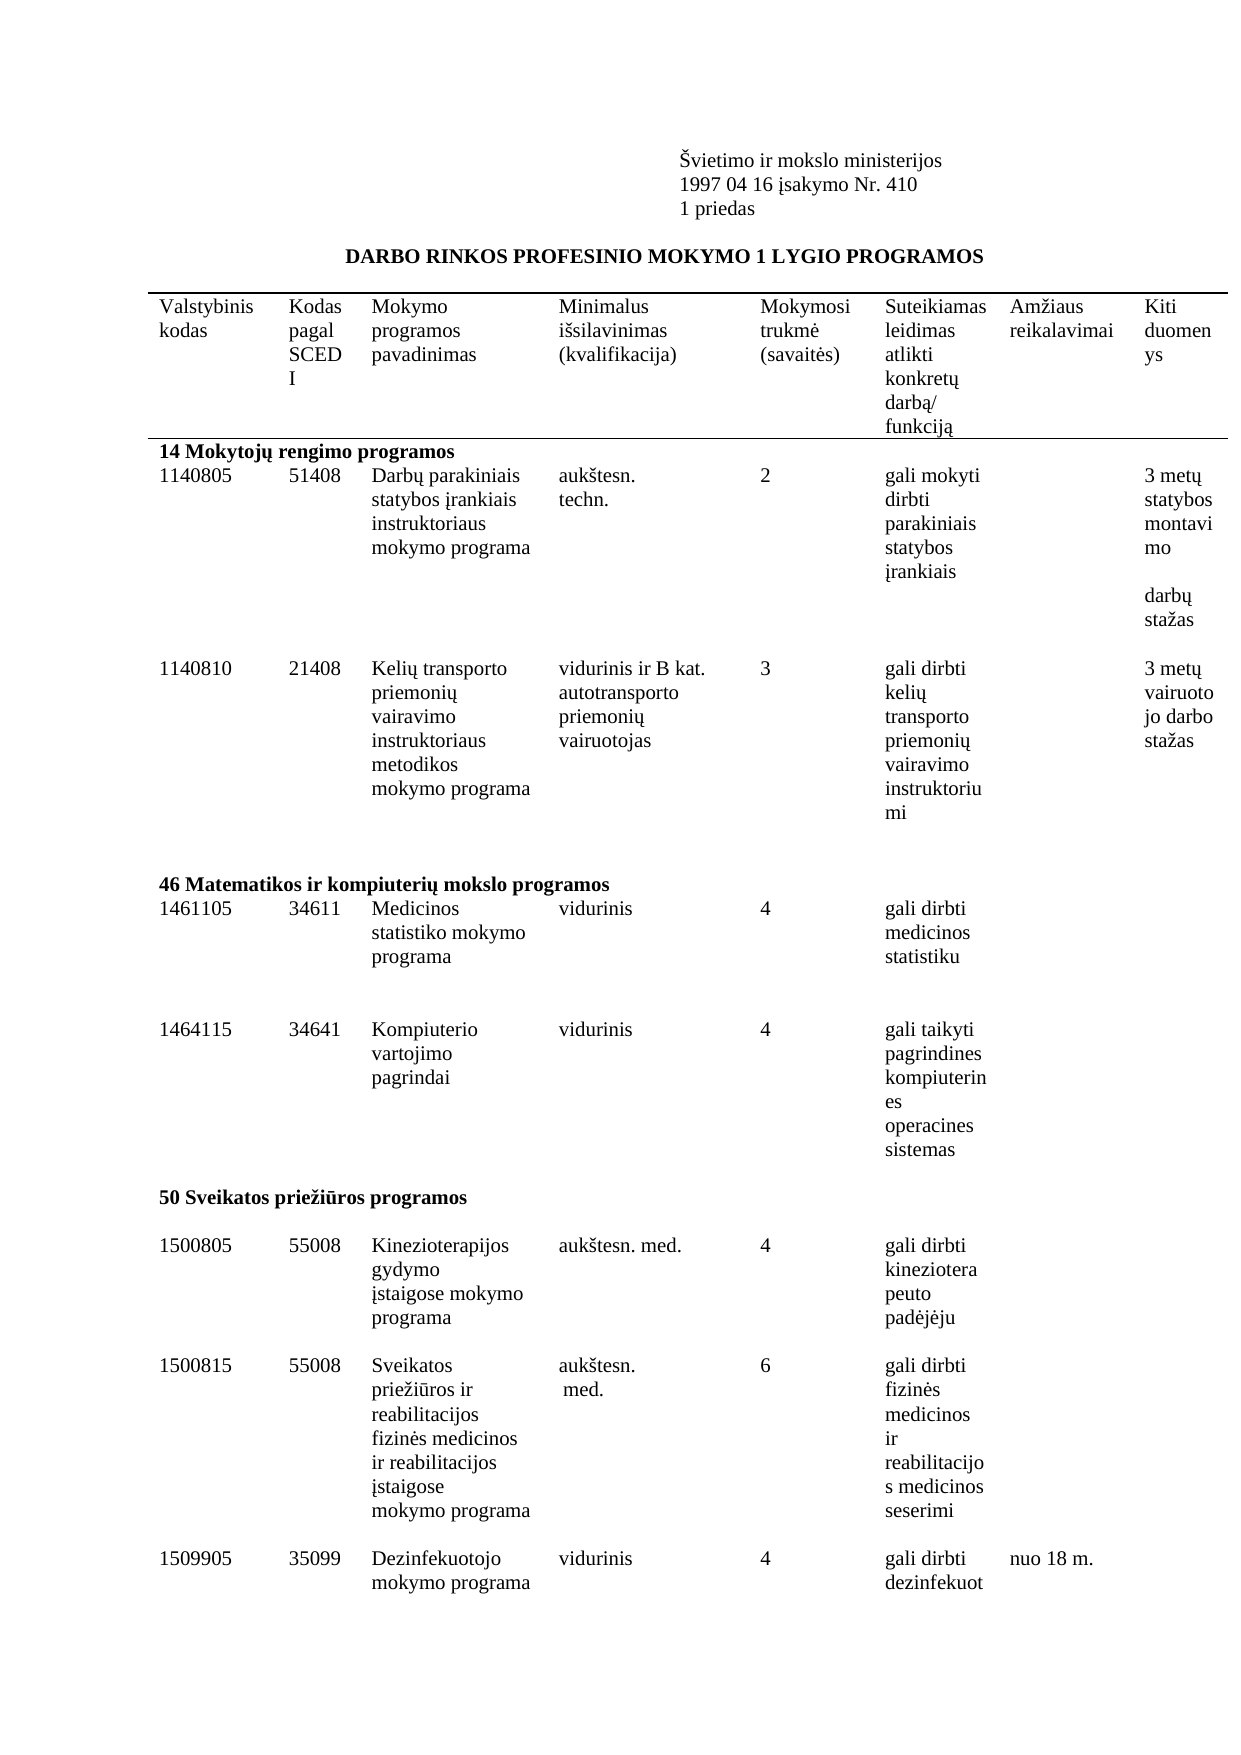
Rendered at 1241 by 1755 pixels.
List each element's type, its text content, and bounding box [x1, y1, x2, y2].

table_cell [998, 1522, 1133, 1546]
table_cell [1133, 1378, 1228, 1401]
table_cell [998, 1353, 1133, 1377]
table_cell 1140810 [148, 656, 277, 679]
table_cell [278, 848, 360, 872]
table_cell [998, 1209, 1133, 1233]
table_cell 55008 [278, 1233, 360, 1257]
table_cell gali dirbti medicinos statistiku [874, 896, 998, 968]
table_cell [548, 1522, 749, 1546]
table_cell [998, 1378, 1133, 1401]
table_cell [1133, 1546, 1228, 1594]
table_cell aukštesn. techn. [548, 463, 749, 631]
table_cell [998, 993, 1133, 1016]
table_cell [1228, 1353, 1233, 1377]
table_cell [1228, 487, 1233, 583]
table_cell [360, 631, 547, 656]
table_cell [998, 1401, 1133, 1522]
table_cell [874, 631, 998, 656]
table_cell [548, 993, 749, 1016]
table_cell aukštesn. med. [548, 1353, 749, 1401]
table_cell [1133, 1209, 1228, 1233]
table_header Amžiaus reikalavimai [998, 294, 1133, 438]
table_cell Sveikatos priežiūros ir reabilitacijos fizinės medicinos ir reabilitacijos įstaigose mokymo programa [360, 1353, 547, 1546]
table_cell [278, 631, 360, 656]
table_cell [1133, 848, 1228, 872]
table_cell [874, 1209, 998, 1233]
table_cell vidurinis [548, 1546, 749, 1594]
table_cell Kelių transporto priemonių vairavimo instruktoriaus metodikos mokymo programa [360, 656, 547, 872]
table_cell [749, 487, 873, 583]
table_cell [1228, 1185, 1233, 1209]
table_cell [1228, 463, 1233, 487]
table_header Minimalus išsilavinimas (kvalifikacija) [548, 294, 749, 438]
table_cell [998, 1016, 1133, 1161]
table_cell 51408 [278, 463, 360, 487]
table_cell [874, 993, 998, 1016]
table_cell [278, 824, 360, 848]
text Švietimo ir mokslo ministerijos [679, 148, 1181, 172]
table_cell [148, 680, 277, 824]
table_cell [998, 1257, 1133, 1329]
table_cell [1228, 1233, 1233, 1257]
table_cell [749, 631, 873, 656]
table_cell [278, 1329, 360, 1353]
table_cell darbų stažas [1133, 583, 1228, 631]
table_cell [278, 1522, 360, 1546]
table_header Valstybinis kodas [148, 294, 277, 438]
table_cell [874, 583, 998, 631]
table_header Kiti duomenys [1133, 294, 1228, 438]
table_cell [1228, 824, 1233, 848]
table_cell [998, 1329, 1133, 1353]
table_cell [148, 583, 277, 631]
table_cell [874, 872, 998, 896]
table_cell 46 Matematikos ir kompiuterių mokslo programos [148, 872, 749, 896]
table_cell [278, 1161, 360, 1185]
table_cell [1228, 896, 1233, 968]
table_header Suteikiamas leidimas atlikti konkretų darbą/funkciją [874, 294, 998, 438]
table_cell [548, 968, 749, 992]
table_cell [874, 439, 998, 463]
table_cell [874, 1161, 998, 1185]
table_cell [1133, 1016, 1228, 1161]
table_cell 4 [749, 1233, 873, 1257]
table_cell [749, 680, 873, 824]
table_cell Dezinfekuotojo mokymo programa [360, 1546, 547, 1594]
table_cell [148, 1522, 277, 1546]
table_cell [148, 487, 277, 583]
table_cell [1228, 968, 1233, 992]
table_header Mokymosi trukmė (savaitės) [749, 294, 873, 438]
table_cell [278, 1378, 360, 1401]
table_cell [1133, 872, 1228, 896]
table_cell gali mokyti dirbti parakiniais statybos įrankiais [874, 463, 998, 583]
table_cell [749, 1161, 873, 1185]
table_header Mokymo programos pavadinimas [360, 294, 547, 438]
table_cell [998, 848, 1133, 872]
table_header [1228, 292, 1233, 438]
table_cell [998, 463, 1133, 487]
table_cell [749, 1329, 873, 1353]
table_cell 34611 [278, 896, 360, 968]
table_cell 1500805 [148, 1233, 277, 1257]
table_cell [1228, 1209, 1233, 1233]
table_cell [998, 1161, 1133, 1185]
table_cell [1228, 1546, 1233, 1594]
table_cell [148, 993, 277, 1016]
table_cell [1133, 1329, 1228, 1353]
table_cell 4 [749, 1016, 873, 1161]
table_cell [148, 1257, 277, 1329]
table_cell [998, 1185, 1133, 1209]
table_cell [874, 824, 998, 848]
table_cell [360, 1329, 547, 1353]
table_cell [278, 1401, 360, 1522]
table_cell [1228, 872, 1233, 896]
table_cell [749, 872, 873, 896]
table_cell [1228, 656, 1233, 679]
table_cell [1133, 1233, 1228, 1257]
table_cell [278, 583, 360, 631]
table_cell [874, 1185, 998, 1209]
table_cell 6 [749, 1353, 873, 1377]
table_cell [278, 1209, 360, 1233]
table_cell [749, 824, 873, 848]
table_cell [278, 968, 360, 992]
table_cell [998, 824, 1133, 848]
table_cell [1228, 1378, 1233, 1401]
table_cell [360, 993, 547, 1016]
table_cell [1228, 1401, 1233, 1522]
table_cell [278, 680, 360, 824]
table_cell [548, 1401, 749, 1522]
table_cell [1133, 896, 1228, 968]
table_cell [1228, 1016, 1233, 1161]
table_cell [874, 968, 998, 992]
table_cell 14 Mokytojų rengimo programos [148, 439, 873, 463]
table_cell [998, 631, 1133, 656]
table_cell [1133, 1257, 1228, 1329]
table_cell [998, 1233, 1133, 1257]
table_cell 21408 [278, 656, 360, 679]
text 1997 04 16 įsakymo Nr. 410 [148, 172, 1181, 196]
table_cell 1461105 [148, 896, 277, 968]
table_cell [1133, 1401, 1228, 1522]
table_cell [998, 680, 1133, 824]
table_cell [874, 848, 998, 872]
table_cell [548, 1209, 749, 1233]
table_cell gali dirbti kinezioterapeuto padėjėju [874, 1233, 998, 1329]
table_header Kodas pagal SCED I [278, 294, 360, 438]
table_cell [998, 872, 1133, 896]
table_cell Kompiuterio vartojimo pagrindai [360, 1016, 547, 1161]
table_cell [998, 656, 1133, 679]
table_cell [1228, 438, 1233, 463]
table_cell 1500815 [148, 1353, 277, 1377]
table_cell [148, 1401, 277, 1522]
table_cell 3 metų vairuotojo darbo stažas [1133, 656, 1228, 848]
table_cell [749, 1209, 873, 1233]
table_cell [360, 1209, 547, 1233]
table_cell [998, 487, 1133, 583]
table_cell vidurinis ir B kat. autotransporto priemonių vairuotojas [548, 656, 749, 872]
table_cell [1228, 631, 1233, 656]
table_cell [998, 968, 1133, 992]
table_cell [1228, 1329, 1233, 1353]
table_cell [148, 631, 277, 656]
table_cell [1228, 1522, 1233, 1546]
table_cell [548, 1257, 749, 1329]
table_cell [148, 1378, 277, 1401]
table_cell [1133, 631, 1228, 656]
table_cell [749, 583, 873, 631]
table_cell [749, 1257, 873, 1329]
table_cell [548, 631, 749, 656]
table_cell [148, 1329, 277, 1353]
table_cell Darbų parakiniais statybos įrankiais instruktoriaus mokymo programa [360, 463, 547, 631]
table_cell [148, 968, 277, 992]
table_cell Kinezioterapijos gydymo įstaigose mokymo programa [360, 1233, 547, 1329]
table_cell [1133, 993, 1228, 1016]
table_cell [1133, 968, 1228, 992]
table_cell [874, 1522, 998, 1546]
table_cell vidurinis [548, 896, 749, 968]
table_cell 1464115 [148, 1016, 277, 1161]
table_cell 2 [749, 463, 873, 487]
table_cell [278, 487, 360, 583]
table_cell [749, 1378, 873, 1401]
table_cell Medicinos statistiko mokymo programa [360, 896, 547, 968]
table_cell [360, 1161, 547, 1185]
table_cell [1228, 1257, 1233, 1329]
table_cell 4 [749, 896, 873, 968]
table_cell [874, 1329, 998, 1353]
table_cell 34641 [278, 1016, 360, 1161]
table_cell [749, 1401, 873, 1522]
table_cell [360, 968, 547, 992]
table_cell vidurinis [548, 1016, 749, 1161]
table_cell [1228, 680, 1233, 824]
table_cell 35099 [278, 1546, 360, 1594]
table_cell [548, 1161, 749, 1185]
table_cell [1133, 1353, 1228, 1377]
table_cell aukštesn. med. [548, 1233, 749, 1257]
table_cell [1133, 1161, 1228, 1185]
table_cell 3 [749, 656, 873, 679]
table_cell [1228, 993, 1233, 1016]
table_cell [1228, 583, 1233, 631]
table_cell [1133, 439, 1228, 463]
text Darbo rinkos profesinio mokymo 1 lygio programos [148, 244, 1181, 268]
table_cell 3 metų statybos montavimo [1133, 463, 1228, 583]
table_cell gali dirbti kelių transporto priemonių vairavimo instruktoriumi [874, 656, 998, 824]
table_cell 4 [749, 1546, 873, 1594]
table_cell [148, 848, 277, 872]
table_cell 50 Sveikatos priežiūros programos [148, 1185, 873, 1209]
table_cell [1133, 1185, 1228, 1209]
table_cell [278, 1257, 360, 1329]
table_cell 1140805 [148, 463, 277, 487]
table_cell [148, 824, 277, 848]
table_cell [998, 583, 1133, 631]
table_cell [548, 1329, 749, 1353]
table_cell [749, 993, 873, 1016]
table_cell [278, 993, 360, 1016]
table_cell [749, 1522, 873, 1546]
table_cell [749, 968, 873, 992]
table_cell gali dirbti dezinfekuot [874, 1546, 998, 1594]
table_cell 1509905 [148, 1546, 277, 1594]
table_cell gali taikyti pagrindines kompiuterines operacines sistemas [874, 1016, 998, 1161]
table_cell [148, 1209, 277, 1233]
table_cell gali dirbti fizinės medicinos ir reabilitacijos medicinos seserimi [874, 1353, 998, 1522]
text 1 priedas [148, 196, 1181, 220]
table_cell [1228, 1161, 1233, 1185]
table_cell 55008 [278, 1353, 360, 1377]
table_cell nuo 18 m. [998, 1546, 1133, 1594]
table_cell [148, 1161, 277, 1185]
table_cell [1228, 848, 1233, 872]
table_cell [749, 848, 873, 872]
table_cell [998, 896, 1133, 968]
table_cell [998, 439, 1133, 463]
table_cell [1133, 1522, 1228, 1546]
